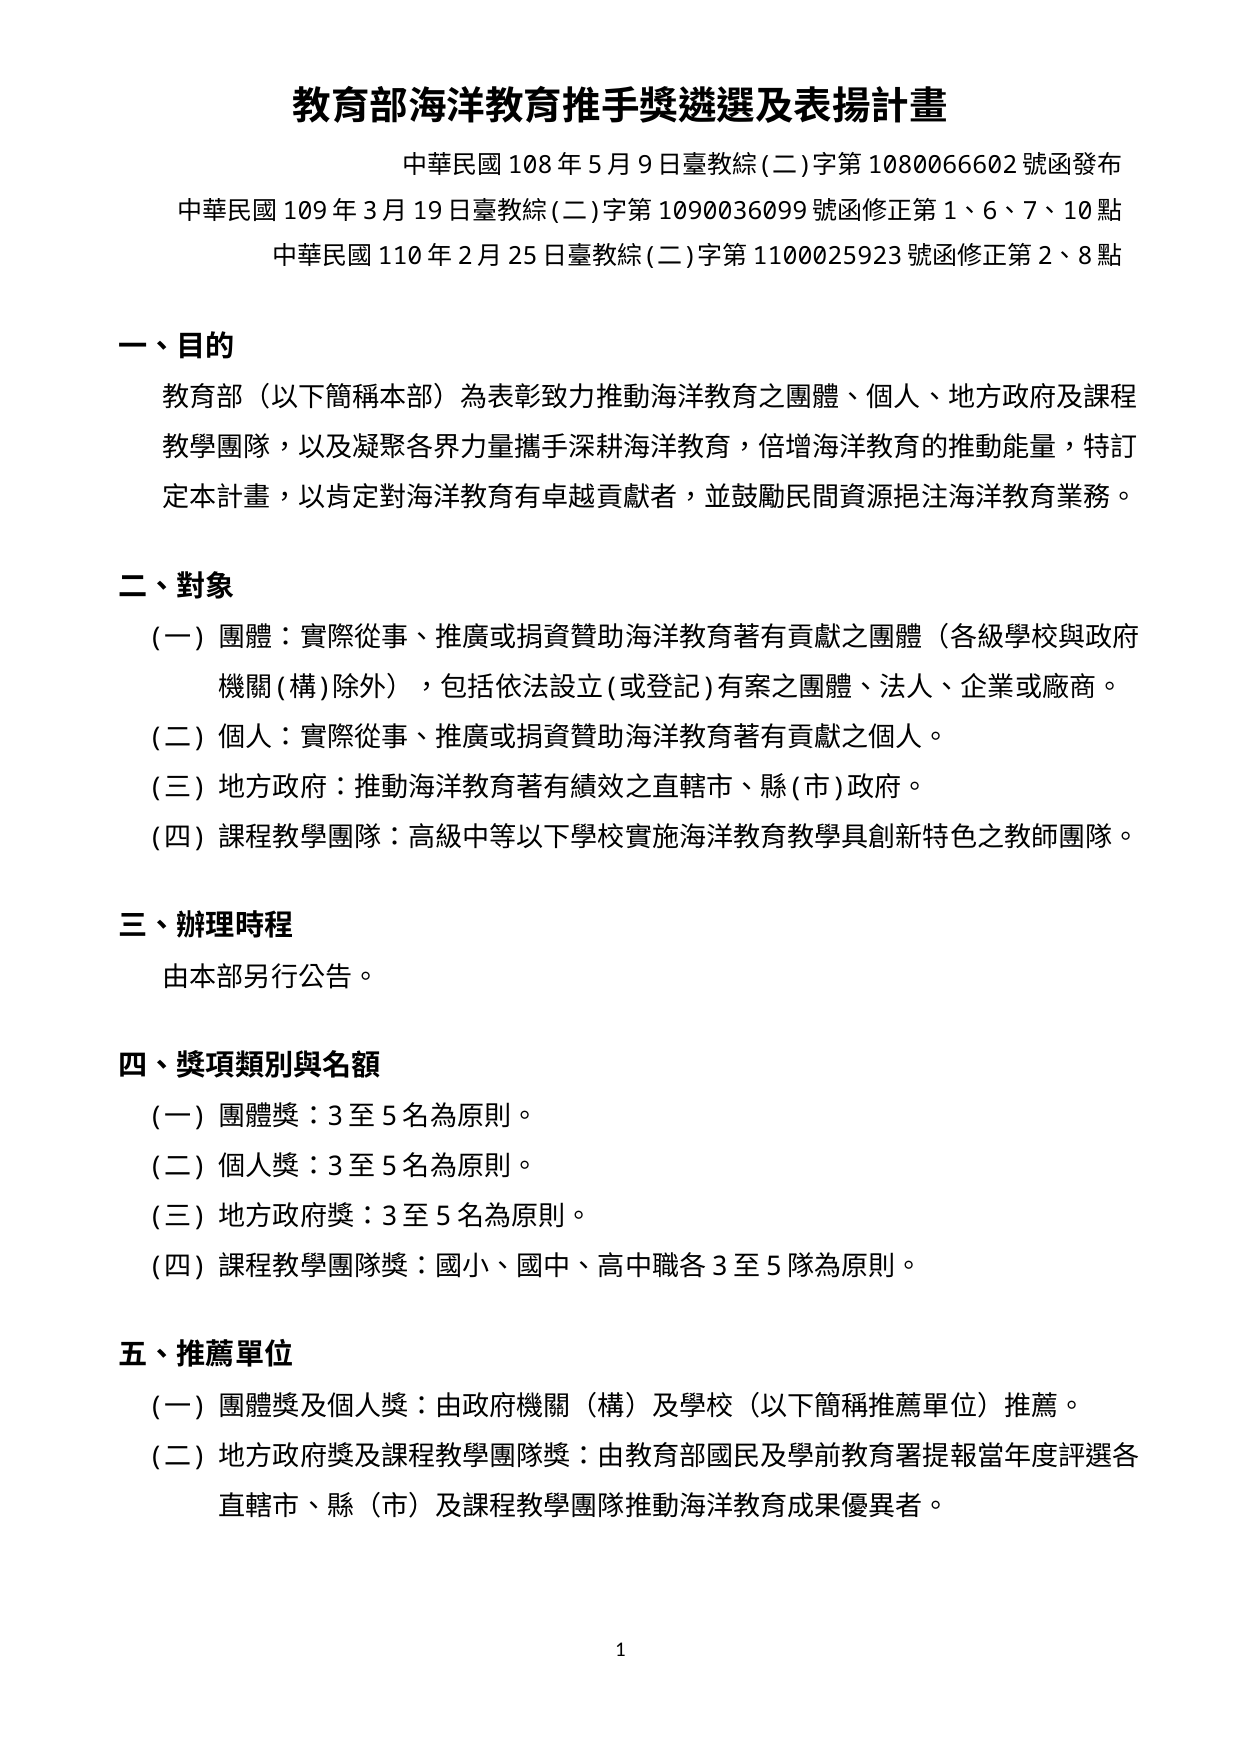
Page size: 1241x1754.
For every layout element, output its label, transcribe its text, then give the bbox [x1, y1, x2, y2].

text 五、推薦單位 [118, 1323, 1152, 1375]
list 團體獎：3至5名為原則。 [148, 1086, 1147, 1136]
list 課程教學團隊獎：國小、國中、高中職各3至5隊為原則。 [148, 1236, 1147, 1286]
list 地方政府獎：3至5名為原則。 [148, 1186, 1147, 1236]
text 教育部（以下簡稱本部）為表彰致力推動海洋教育之團體、個人、地方政府及課程教學團隊，以及凝聚各界力量攜手深耕海洋教育，倍增海洋教育的推動能量，特訂定本計畫，以肯定對海洋教育有卓越貢獻者，並鼓勵民間資源挹注海洋教育業務。 [162, 367, 1152, 517]
list 個人：實際從事、推廣或捐資贊助海洋教育著有貢獻之個人。 [148, 706, 1147, 756]
text 三、辦理時程 [118, 894, 1152, 946]
text 中華民國109年3月19日臺教綜(二)字第1090036099號函修正第1、6、7、10點 [118, 190, 1122, 226]
list 團體：實際從事、推廣或捐資贊助海洋教育著有貢獻之團體（各級學校與政府機關(構)除外），包括依法設立(或登記)有案之團體、法人、企業或廠商。 [148, 606, 1166, 706]
text 中華民國108年5月9日臺教綜(二)字第1080066602號函發布 [118, 145, 1122, 181]
list 課程教學團隊：高級中等以下學校實施海洋教育教學具創新特色之教師團隊。 [148, 806, 1147, 856]
list 地方政府：推動海洋教育著有績效之直轄市、縣(市)政府。 [148, 756, 1147, 806]
text 教育部海洋教育推手獎遴選及表揚計畫 [118, 75, 1122, 131]
list 個人獎：3至5名為原則。 [148, 1136, 1147, 1186]
text 一、目的 [118, 315, 1152, 367]
text 中華民國110年2月25日臺教綜(二)字第1100025923號函修正第2、8點 [118, 235, 1122, 272]
text 由本部另行公告。 [162, 946, 1152, 996]
text 二、對象 [118, 554, 1152, 606]
text 四、獎項類別與名額 [118, 1033, 1152, 1086]
list 團體獎及個人獎：由政府機關（構）及學校（以下簡稱推薦單位）推薦。 [148, 1375, 1147, 1425]
list 地方政府獎及課程教學團隊獎：由教育部國民及學前教育署提報當年度評選各直轄市、縣（市）及課程教學團隊推動海洋教育成果優異者。 [148, 1425, 1152, 1525]
